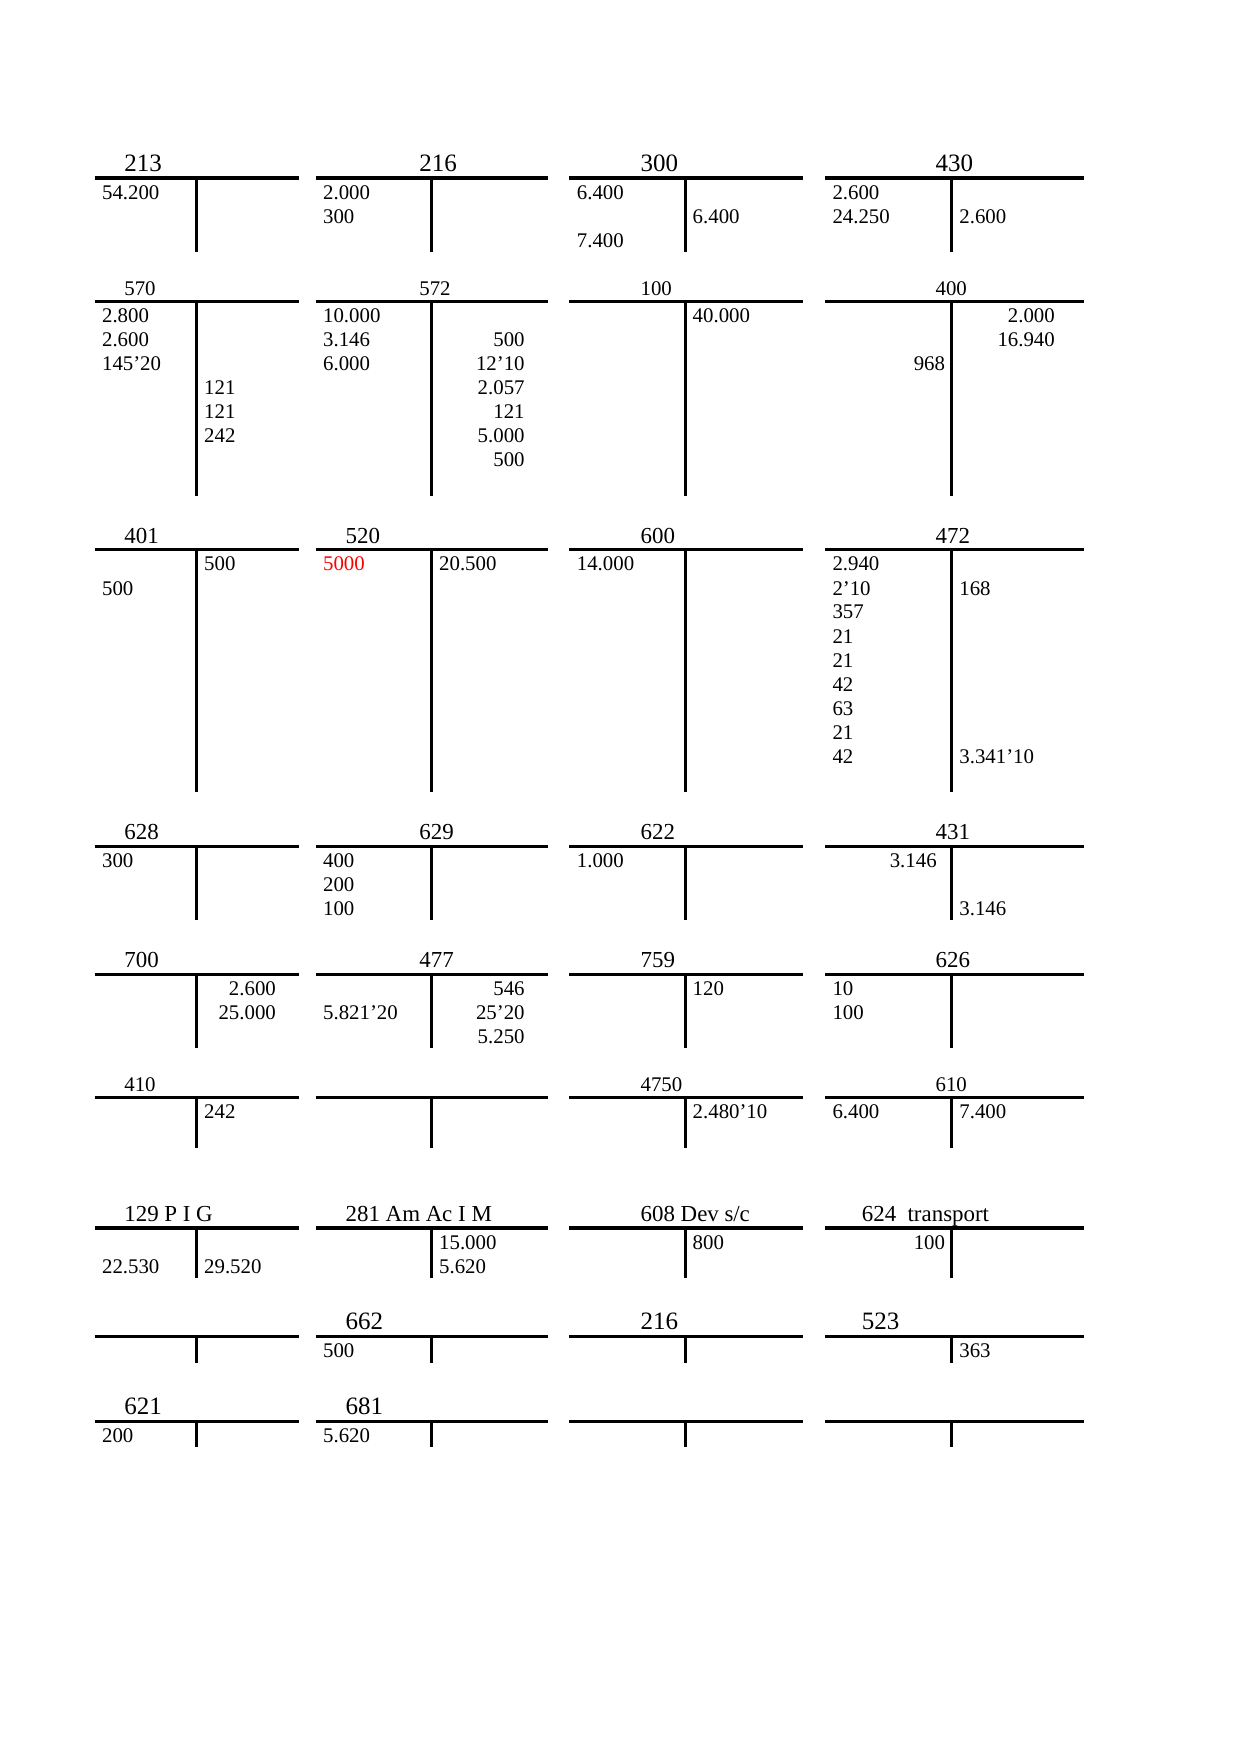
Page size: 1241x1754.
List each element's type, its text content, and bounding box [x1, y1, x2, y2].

text 129 P I G 281 Am Ac I M 608 Dev s/c 624 transport [124, 1200, 1113, 1226]
table_header [953, 1423, 1084, 1447]
table_header [198, 180, 299, 252]
table_header [687, 1338, 803, 1362]
table_header 800 [687, 1230, 803, 1278]
text 401 520 600 472 [124, 522, 1113, 548]
table_header [548, 1335, 569, 1362]
table_header [198, 848, 299, 920]
table_header [198, 1338, 299, 1362]
table_header [569, 1230, 684, 1278]
table_header [548, 973, 569, 1048]
table_header 968 [825, 303, 950, 496]
table_header [433, 1338, 547, 1362]
table_header [433, 848, 547, 920]
table_header [548, 1096, 569, 1147]
table_header 3.146 [825, 848, 950, 920]
table_header [433, 180, 547, 252]
table_header 120 [687, 976, 803, 1048]
table_header 546 25’20 5.250 [433, 976, 547, 1048]
table_header [299, 1335, 316, 1362]
table_header [569, 976, 684, 1048]
text 410 4750 610 [124, 1072, 1116, 1096]
table_header [825, 1338, 950, 1362]
table_header 363 [953, 1338, 1084, 1362]
table_header [803, 1335, 825, 1362]
table_header [803, 973, 825, 1048]
table_header [569, 1423, 684, 1447]
table_header [953, 1230, 1084, 1278]
table_header 20.500 [433, 551, 547, 792]
table_header [548, 176, 569, 252]
table_header 100 [825, 1230, 950, 1278]
table_header 54.200 [95, 180, 195, 252]
table_header 500 12’10 2.057 121 5.000 500 [433, 303, 547, 496]
table_header [95, 1338, 195, 1362]
text 570 572 100 400 [124, 276, 1116, 300]
table_header [299, 1096, 316, 1147]
table_header 242 [198, 1099, 299, 1147]
table_header 15.000 5.620 [433, 1230, 547, 1278]
table_header [687, 848, 803, 920]
table_header 2.600 25.000 [198, 976, 299, 1048]
table_header 5000 [316, 551, 430, 792]
table_header [299, 1420, 316, 1447]
table_header 2.480’10 [687, 1099, 803, 1147]
table_header 6.400 [687, 180, 803, 252]
table_header [803, 548, 825, 792]
table_header [569, 1099, 684, 1147]
table_header [95, 1099, 195, 1147]
table_header 500 [95, 551, 195, 792]
table_header [299, 973, 316, 1048]
table_header 7.400 [953, 1099, 1084, 1147]
table_header [299, 1226, 316, 1278]
table_header [198, 1423, 299, 1447]
table_header [825, 1423, 950, 1447]
table_header 2.600 24.250 [825, 180, 950, 252]
table_header 5.821’20 [316, 976, 430, 1048]
table_header 2.800 2.600 145’20 [95, 303, 195, 496]
table_header [299, 845, 316, 920]
table_header [803, 176, 825, 252]
table_header 2.000 300 [316, 180, 430, 252]
table_header [687, 1423, 803, 1447]
table_header [803, 1096, 825, 1147]
text 621 681 [124, 1391, 1113, 1420]
table_header [433, 1099, 547, 1147]
table_header 10.000 3.146 6.000 [316, 303, 430, 496]
table_header [316, 1230, 430, 1278]
table_header 1.000 [569, 848, 684, 920]
table_header [569, 303, 684, 496]
table_header 300 [95, 848, 195, 920]
table_header [569, 1338, 684, 1362]
table_header [548, 845, 569, 920]
table_header 2.600 [953, 180, 1084, 252]
table_header 500 [198, 551, 299, 792]
table_header [548, 1226, 569, 1278]
table_header [687, 551, 803, 792]
table_header 29.520 [198, 1230, 299, 1278]
table_header 14.000 [569, 551, 684, 792]
table_header 2.000 16.940 [953, 303, 1084, 496]
table_header [299, 548, 316, 792]
table_header [433, 1423, 547, 1447]
table_header 3.146 [953, 848, 1084, 920]
table_header 2.940 2’10 357 21 21 42 63 21 42 [825, 551, 950, 792]
table_header 168 3.341’10 [953, 551, 1084, 792]
table_header 500 [316, 1338, 430, 1362]
table_header [803, 845, 825, 920]
text 662 216 523 [124, 1306, 1113, 1335]
table_header 121 121 242 [198, 303, 299, 496]
text 213 216 300 430 [124, 148, 1113, 176]
table_header [548, 548, 569, 792]
table_header 5.620 [316, 1423, 430, 1447]
table_header 40.000 [687, 303, 803, 496]
table_header [803, 1226, 825, 1278]
table_header [548, 1420, 569, 1447]
text 628 629 622 431 [124, 818, 1113, 845]
table_header [953, 976, 1084, 1048]
table_header 400 200 100 [316, 848, 430, 920]
table_header 6.400 [825, 1099, 950, 1147]
table_header 22.530 [95, 1230, 195, 1278]
table_header [548, 300, 569, 496]
table_header [299, 176, 316, 252]
text 700 477 759 626 [124, 946, 1113, 973]
table_header [299, 300, 316, 496]
table_header [316, 1099, 430, 1147]
table_header [803, 300, 825, 496]
table_header 10 100 [825, 976, 950, 1048]
table_header 6.400 7.400 [569, 180, 684, 252]
table_header [803, 1420, 825, 1447]
table_header 200 [95, 1423, 195, 1447]
table_header [95, 976, 195, 1048]
